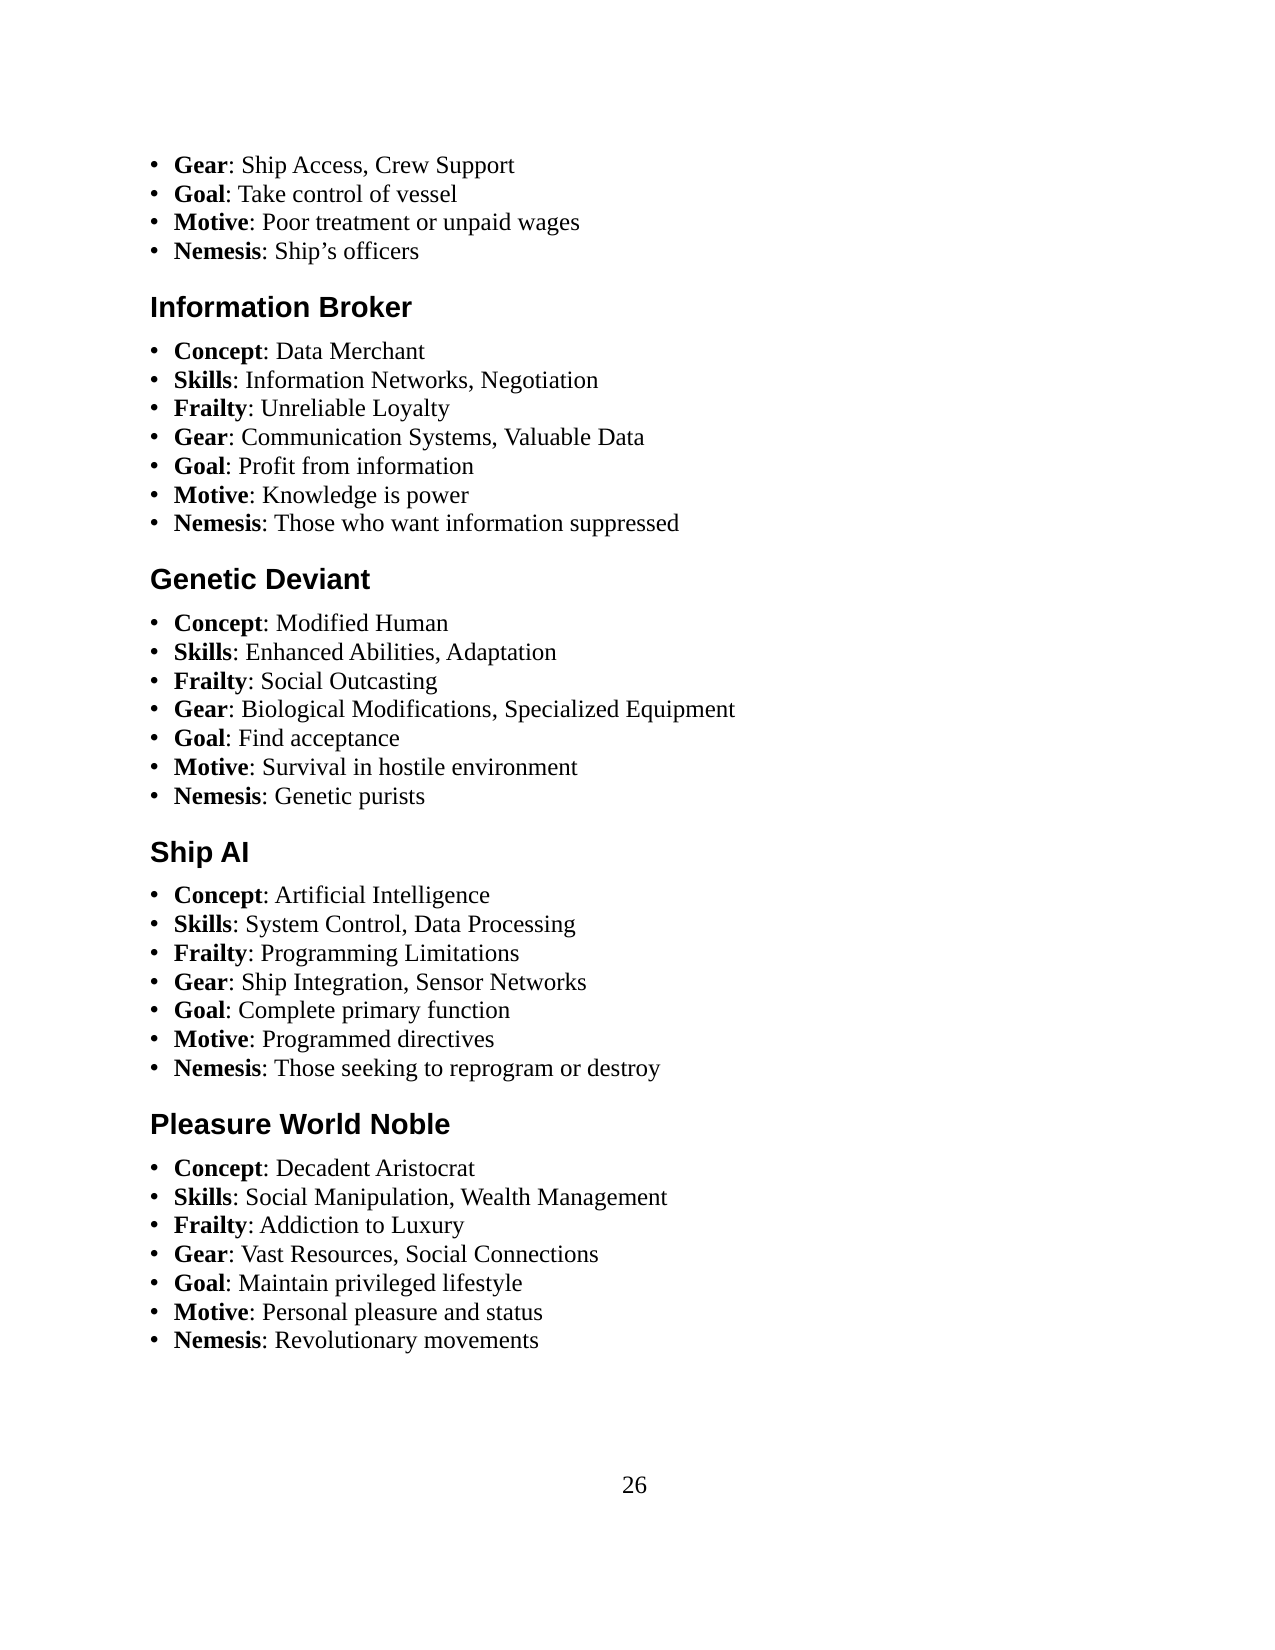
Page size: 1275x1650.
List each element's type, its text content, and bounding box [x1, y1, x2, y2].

list Goal: Maintain privileged lifestyle [150, 1268, 1125, 1297]
list Gear: Ship Access, Crew Support [150, 150, 1125, 179]
list Nemesis: Revolutionary movements [150, 1325, 1125, 1354]
subtitle Pleasure World Noble [150, 1107, 1125, 1140]
list Goal: Take control of vessel [150, 179, 1125, 207]
subtitle Information Broker [150, 290, 1125, 323]
list Skills: Social Manipulation, Wealth Management [150, 1182, 1125, 1210]
list Concept: Decadent Aristocrat [150, 1153, 1125, 1182]
list Frailty: Unreliable Loyalty [150, 393, 1125, 422]
list Gear: Vast Resources, Social Connections [150, 1239, 1125, 1268]
list Nemesis: Ship’s officers [150, 236, 1125, 265]
list Frailty: Social Outcasting [150, 666, 1125, 694]
list Skills: Information Networks, Negotiation [150, 365, 1125, 393]
list Concept: Data Merchant [150, 336, 1125, 365]
list Motive: Poor treatment or unpaid wages [150, 207, 1125, 236]
list Motive: Programmed directives [150, 1024, 1125, 1053]
list Gear: Ship Integration, Sensor Networks [150, 967, 1125, 996]
list Goal: Complete primary function [150, 996, 1125, 1024]
list Skills: System Control, Data Processing [150, 909, 1125, 938]
list Concept: Artificial Intelligence [150, 881, 1125, 909]
list Frailty: Programming Limitations [150, 938, 1125, 967]
list Gear: Biological Modifications, Specialized Equipment [150, 694, 1125, 723]
list Motive: Personal pleasure and status [150, 1297, 1125, 1325]
list Frailty: Addiction to Luxury [150, 1210, 1125, 1239]
list Motive: Knowledge is power [150, 480, 1125, 508]
list Nemesis: Those who want information suppressed [150, 508, 1125, 537]
list Motive: Survival in hostile environment [150, 752, 1125, 781]
list Nemesis: Genetic purists [150, 781, 1125, 809]
subtitle Ship AI [150, 834, 1125, 868]
list Concept: Modified Human [150, 608, 1125, 637]
list Nemesis: Those seeking to reprogram or destroy [150, 1053, 1125, 1082]
list Skills: Enhanced Abilities, Adaptation [150, 637, 1125, 666]
list Gear: Communication Systems, Valuable Data [150, 422, 1125, 451]
list Goal: Profit from information [150, 451, 1125, 480]
subtitle Genetic Deviant [150, 562, 1125, 596]
list Goal: Find acceptance [150, 723, 1125, 752]
